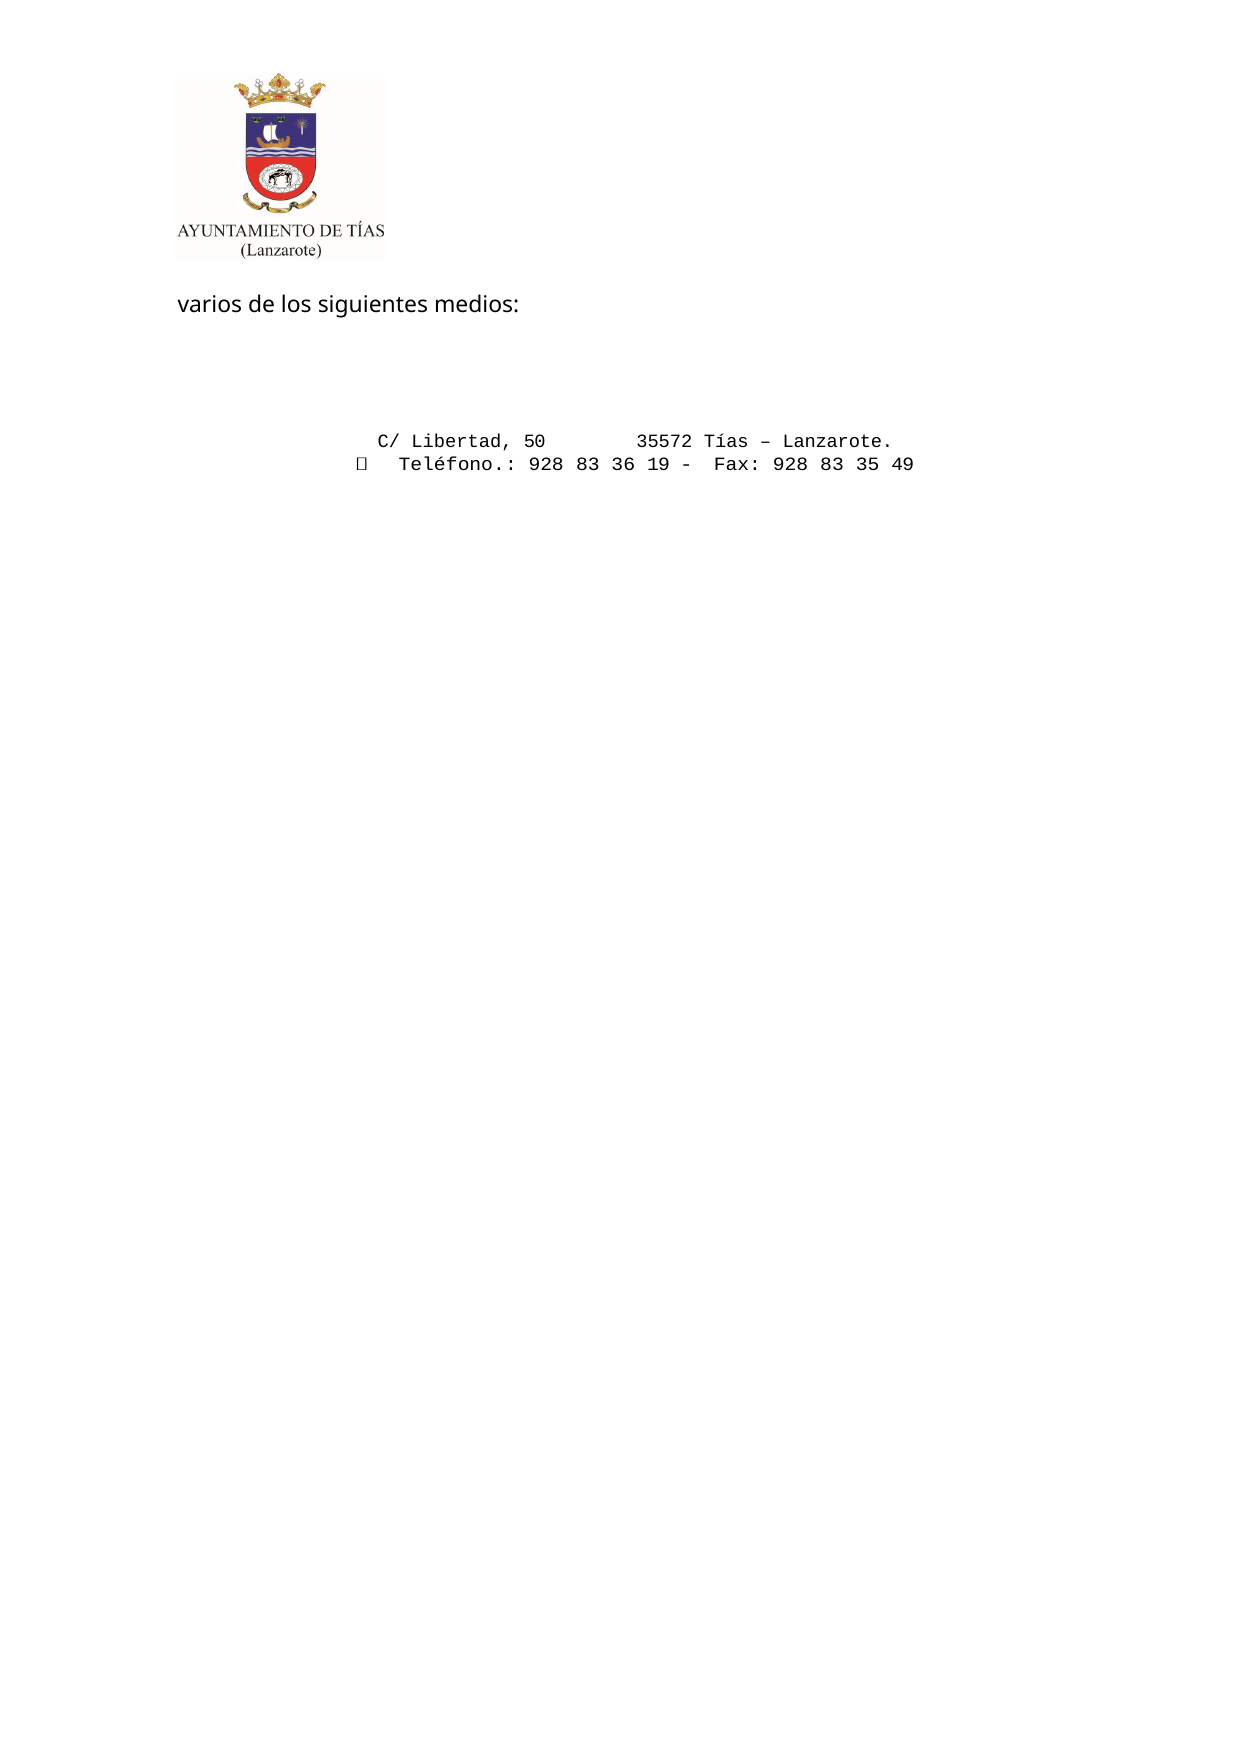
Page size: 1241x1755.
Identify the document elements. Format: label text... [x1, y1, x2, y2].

text 🕿 Teléfono.: 928 83 36 19 - Fax: 928 83 35 49 [162, 453, 1108, 476]
text C/ Libertad, 50 35572 Tías – Lanzarote. [162, 432, 1108, 453]
text La solvencia económica financiera de los empresarios deberá acreditarse por uno o varios de los siguientes medios: [177, 288, 1093, 319]
